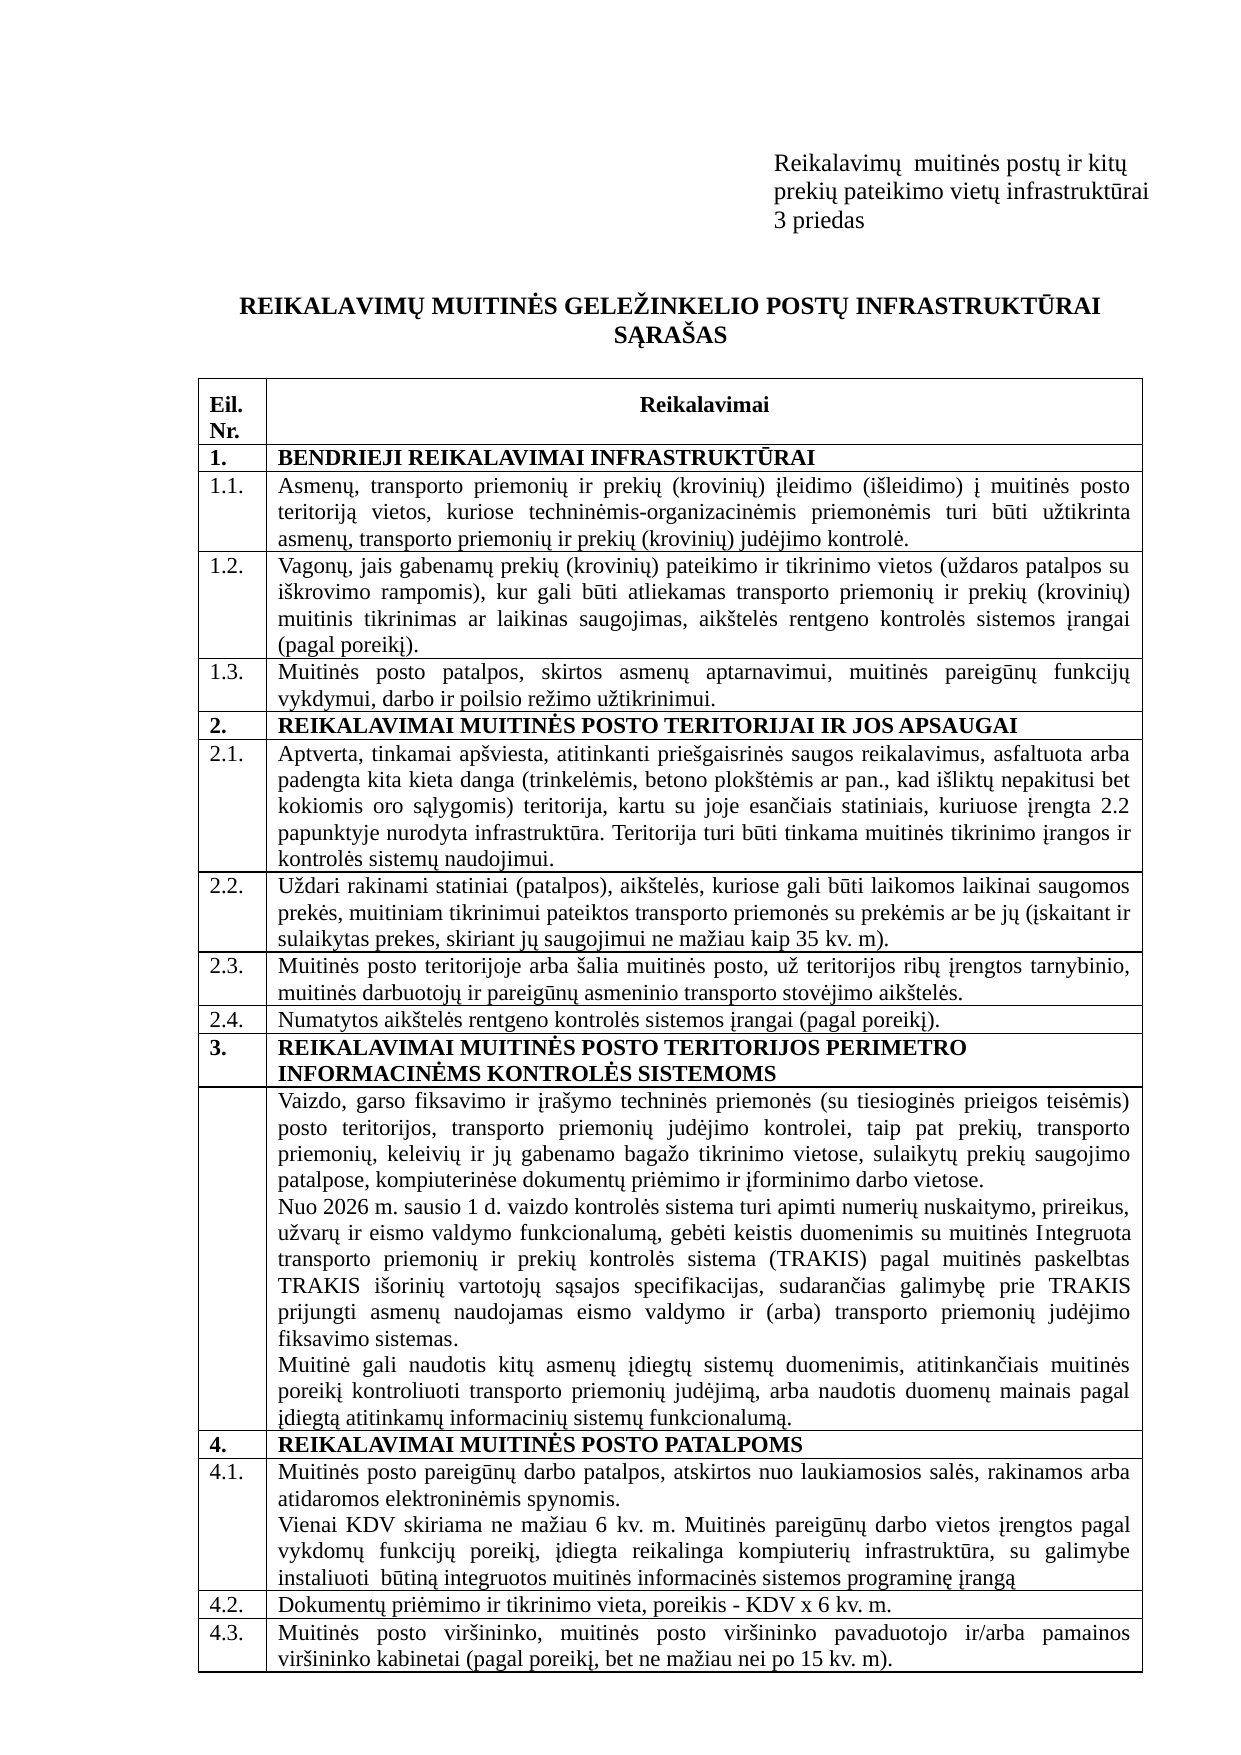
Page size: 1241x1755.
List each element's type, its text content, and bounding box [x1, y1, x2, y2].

table_cell 4.2. [199, 1591, 266, 1618]
table_cell BENDRIEJI REIKALAVIMAI INFRASTRUKTŪRAI [267, 445, 1142, 471]
table_cell Vaizdo, garso fiksavimo ir įrašymo techninės priemonės (su tiesioginės prieigos teisėmis) posto teritorijos, transporto priemonių judėjimo kontrolei, taip pat prekių, transporto priemonių, keleivių ir jų gabenamo bagažo tikrinimo vietose, sulaikytų prekių saugojimo patalpose, kompiuterinėse dokumentų priėmimo ir įforminimo darbo vietose. Nuo 2026 m. sausio 1 d. vaizdo kontrolės sistema turi apimti numerių nuskaitymo, prireikus, užvarų ir eismo valdymo funkcionalumą, gebėti keistis duomenimis su muitinės Integruota transporto priemonių ir prekių kontrolės sistema (TRAKIS) pagal muitinės paskelbtas TRAKIS išorinių vartotojų sąsajos specifikacijas, sudarančias galimybę prie TRAKIS prijungti asmenų naudojamas eismo valdymo ir (arba) transporto priemonių judėjimo fiksavimo sistemas. Muitinė gali naudotis kitų asmenų įdiegtų sistemų duomenimis, atitinkančiais muitinės poreikį kontroliuoti transporto priemonių judėjimą, arba naudotis duomenų mainais pagal įdiegtą atitinkamų informacinių sistemų funkcionalumą. [267, 1088, 1142, 1430]
table_cell 3. [199, 1034, 266, 1086]
table_cell Asmenų, transporto priemonių ir prekių (krovinių) įleidimo (išleidimo) į muitinės posto teritoriją vietos, kuriose techninėmis-organizacinėmis priemonėmis turi būti užtikrinta asmenų, transporto priemonių ir prekių (krovinių) judėjimo kontrolė. [267, 472, 1142, 551]
table_cell 4. [199, 1431, 266, 1457]
table_cell Uždari rakinami statiniai (patalpos), aikštelės, kuriose gali būti laikomos laikinai saugomos prekės, muitiniam tikrinimui pateiktos transporto priemonės su prekėmis ar be jų (įskaitant ir sulaikytas prekes, skiriant jų saugojimui ne mažiau kaip 35 kv. m). [267, 873, 1142, 951]
table_cell 1.2. [199, 552, 266, 657]
table_cell 4.1. [199, 1459, 266, 1590]
table_cell Muitinės posto pareigūnų darbo patalpos, atskirtos nuo laukiamosios salės, rakinamos arba atidaromos elektroninėmis spynomis. Vienai KDV skiriama ne mažiau 6 kv. m. Muitinės pareigūnų darbo vietos įrengtos pagal vykdomų funkcijų poreikį, įdiegta reikalinga kompiuterių infrastruktūra, su galimybe instaliuoti būtiną integruotos muitinės informacinės sistemos programinę įrangą [267, 1459, 1142, 1590]
table_cell Reikalavimai MUITINĖS posto teritorijos perimetro informacinėms kontrolės sistemoms [267, 1034, 1142, 1086]
table_cell 2.3. [199, 953, 266, 1005]
text prekių pateikimo vietų infrastruktūrai [774, 176, 1158, 205]
text ReikalavimŲ muitinės geležinkelio postų infrastruktūrai SĄRAŠAS [183, 291, 1158, 349]
table_cell Dokumentų priėmimo ir tikrinimo vieta, poreikis - KDV x 6 kv. m. [267, 1591, 1142, 1618]
text Reikalavimų muitinės postų ir kitų [774, 148, 1158, 176]
table_cell Muitinės posto viršininko, muitinės posto viršininko pavaduotojo ir/arba pamainos viršininko kabinetai (pagal poreikį, bet ne mažiau nei po 15 kv. m). [267, 1619, 1142, 1671]
table_cell 1.3. [199, 659, 266, 711]
table_cell 4.3. [199, 1619, 266, 1671]
table_cell 2. [199, 712, 266, 738]
table_cell Vagonų, jais gabenamų prekių (krovinių) pateikimo ir tikrinimo vietos (uždaros patalpos su iškrovimo rampomis), kur gali būti atliekamas transporto priemonių ir prekių (krovinių) muitinis tikrinimas ar laikinas saugojimas, aikštelės rentgeno kontrolės sistemos įrangai (pagal poreikį). [267, 552, 1142, 657]
table_cell [199, 1088, 266, 1430]
table_cell 2.2. [199, 873, 266, 951]
text 3 priedas [774, 205, 1158, 234]
table_header Reikalavimai [267, 379, 1142, 443]
table_cell Aptverta, tinkamai apšviesta, atitinkanti priešgaisrinės saugos reikalavimus, asfaltuota arba padengta kita kieta danga (trinkelėmis, betono plokštėmis ar pan., kad išliktų nepakitusi bet kokiomis oro sąlygomis) teritorija, kartu su joje esančiais statiniais, kuriuose įrengta 2.2 papunktyje nurodyta infrastruktūra. Teritorija turi būti tinkama muitinės tikrinimo įrangos ir kontrolės sistemų naudojimui. [267, 740, 1142, 871]
table_cell 1.1. [199, 472, 266, 551]
table_cell Reikalavimai MUITINĖS posto teritorijai ir jos apsaugai [267, 712, 1142, 738]
table_cell Muitinės posto patalpos, skirtos asmenų aptarnavimui, muitinės pareigūnų funkcijų vykdymui, darbo ir poilsio režimo užtikrinimui. [267, 659, 1142, 711]
table_cell Muitinės posto teritorijoje arba šalia muitinės posto, už teritorijos ribų įrengtos tarnybinio, muitinės darbuotojų ir pareigūnų asmeninio transporto stovėjimo aikštelės. [267, 953, 1142, 1005]
table_cell 2.4. [199, 1006, 266, 1033]
table_cell 2.1. [199, 740, 266, 871]
table_header Eil. Nr. [199, 379, 266, 443]
table_cell Reikalavimai MUITINĖS posto patalpoms [267, 1431, 1142, 1457]
table_cell Numatytos aikštelės rentgeno kontrolės sistemos įrangai (pagal poreikį). [267, 1006, 1142, 1033]
table_cell 1. [199, 445, 266, 471]
